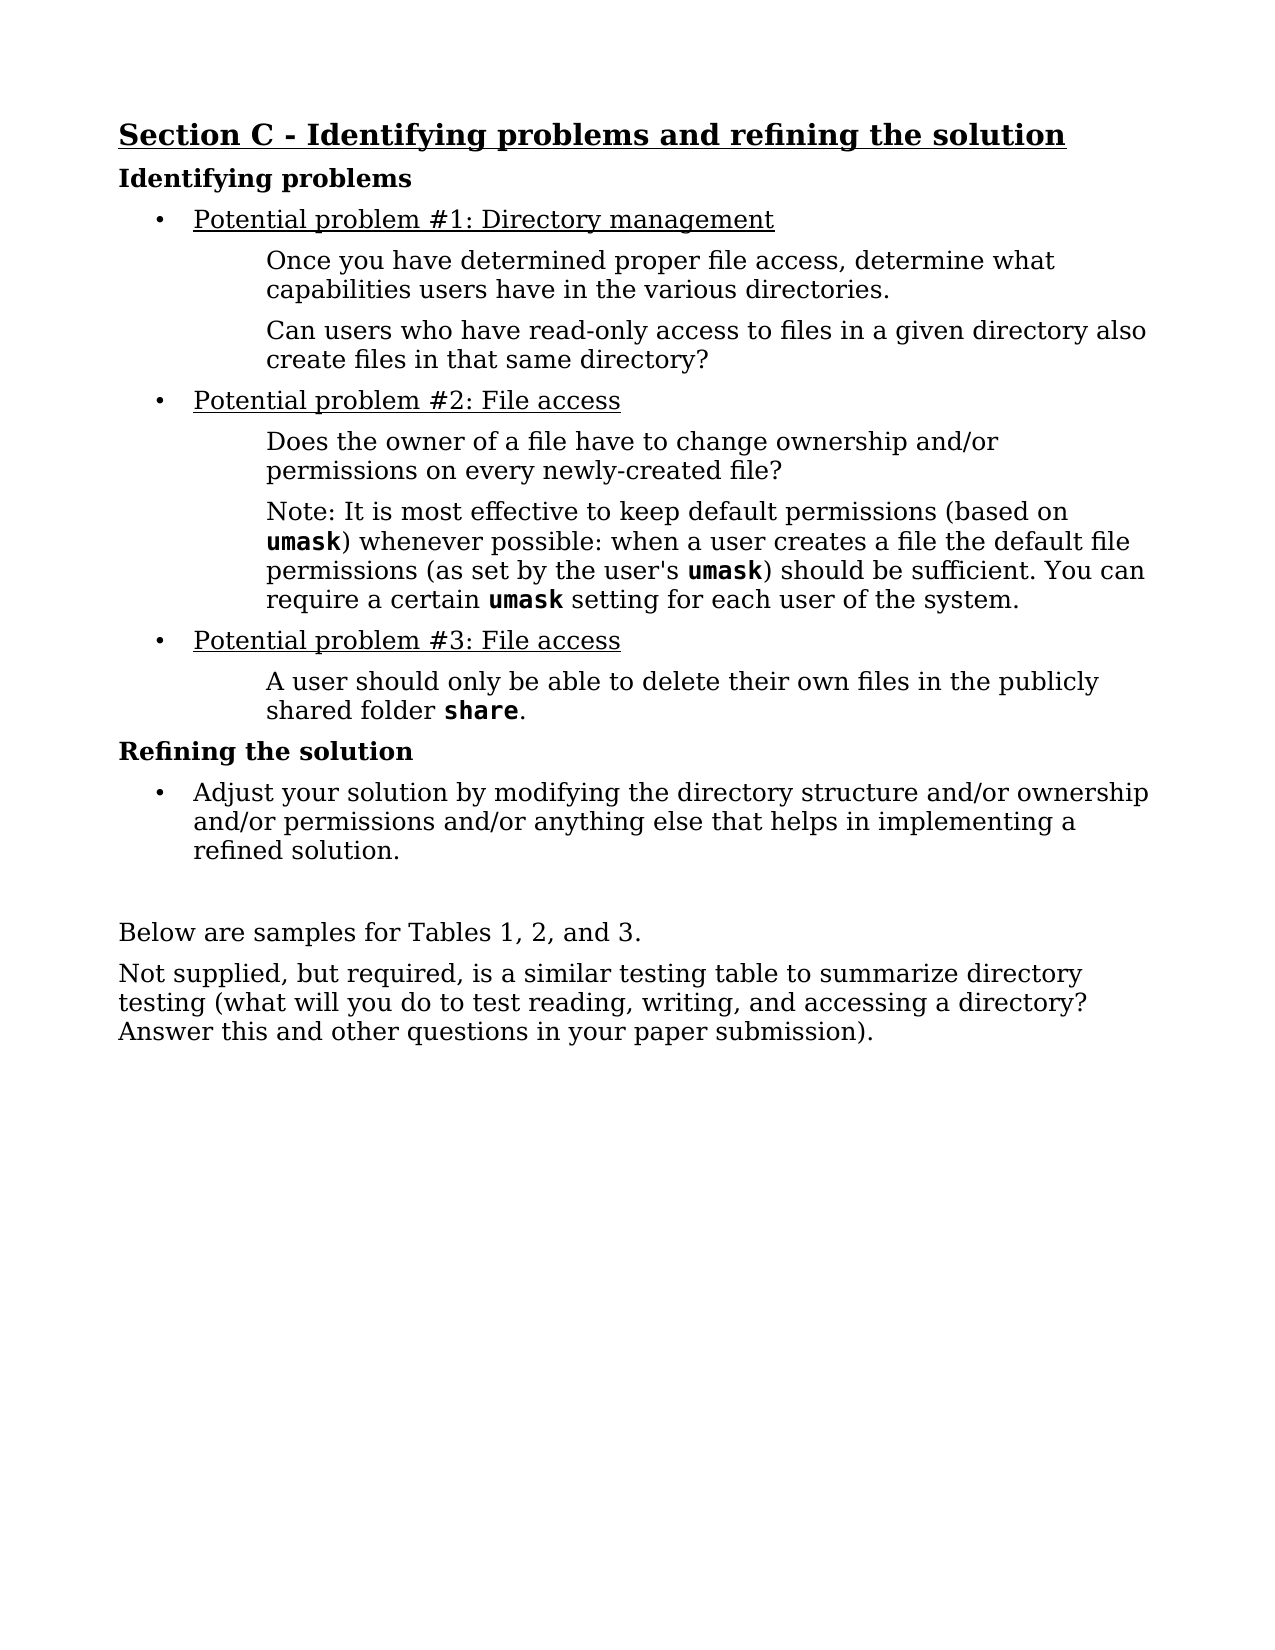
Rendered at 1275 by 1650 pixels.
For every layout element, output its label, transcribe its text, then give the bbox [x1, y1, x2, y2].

list Potential problem #1: Directory management [156, 205, 1157, 234]
text Below are samples for Tables 1, 2, and 3. [118, 918, 1157, 947]
list Potential problem #3: File access [156, 626, 1157, 655]
text Not supplied, but required, is a similar testing table to summarize directory testing (what will you do to test reading, writing, and accessing a directory? Answer this and other questions in your paper submission). [118, 959, 1157, 1047]
text Note: It is most effective to keep default permissions (based on umask) whenever possible: when a user creates a file the default file permissions (as set by the user's umask) should be sufficient. You can require a certain umask setting for each user of the system. [266, 497, 1157, 614]
list Adjust your solution by modifying the directory structure and/or ownership and/or permissions and/or anything else that helps in implementing a refined solution. [156, 778, 1157, 866]
text Once you have determined proper file access, determine what capabilities users have in the various directories. [266, 246, 1157, 304]
text Identifying problems [118, 164, 1157, 193]
text Section C - Identifying problems and refining the solution [118, 118, 1157, 152]
text Does the owner of a file have to change ownership and/or permissions on every newly-created file? [266, 427, 1157, 486]
text Refining the solution [118, 737, 1157, 766]
list Potential problem #2: File access [156, 386, 1157, 416]
text A user should only be able to delete their own files in the publicly shared folder share. [266, 667, 1157, 725]
text Can users who have read-only access to files in a given directory also create files in that same directory? [266, 316, 1157, 375]
